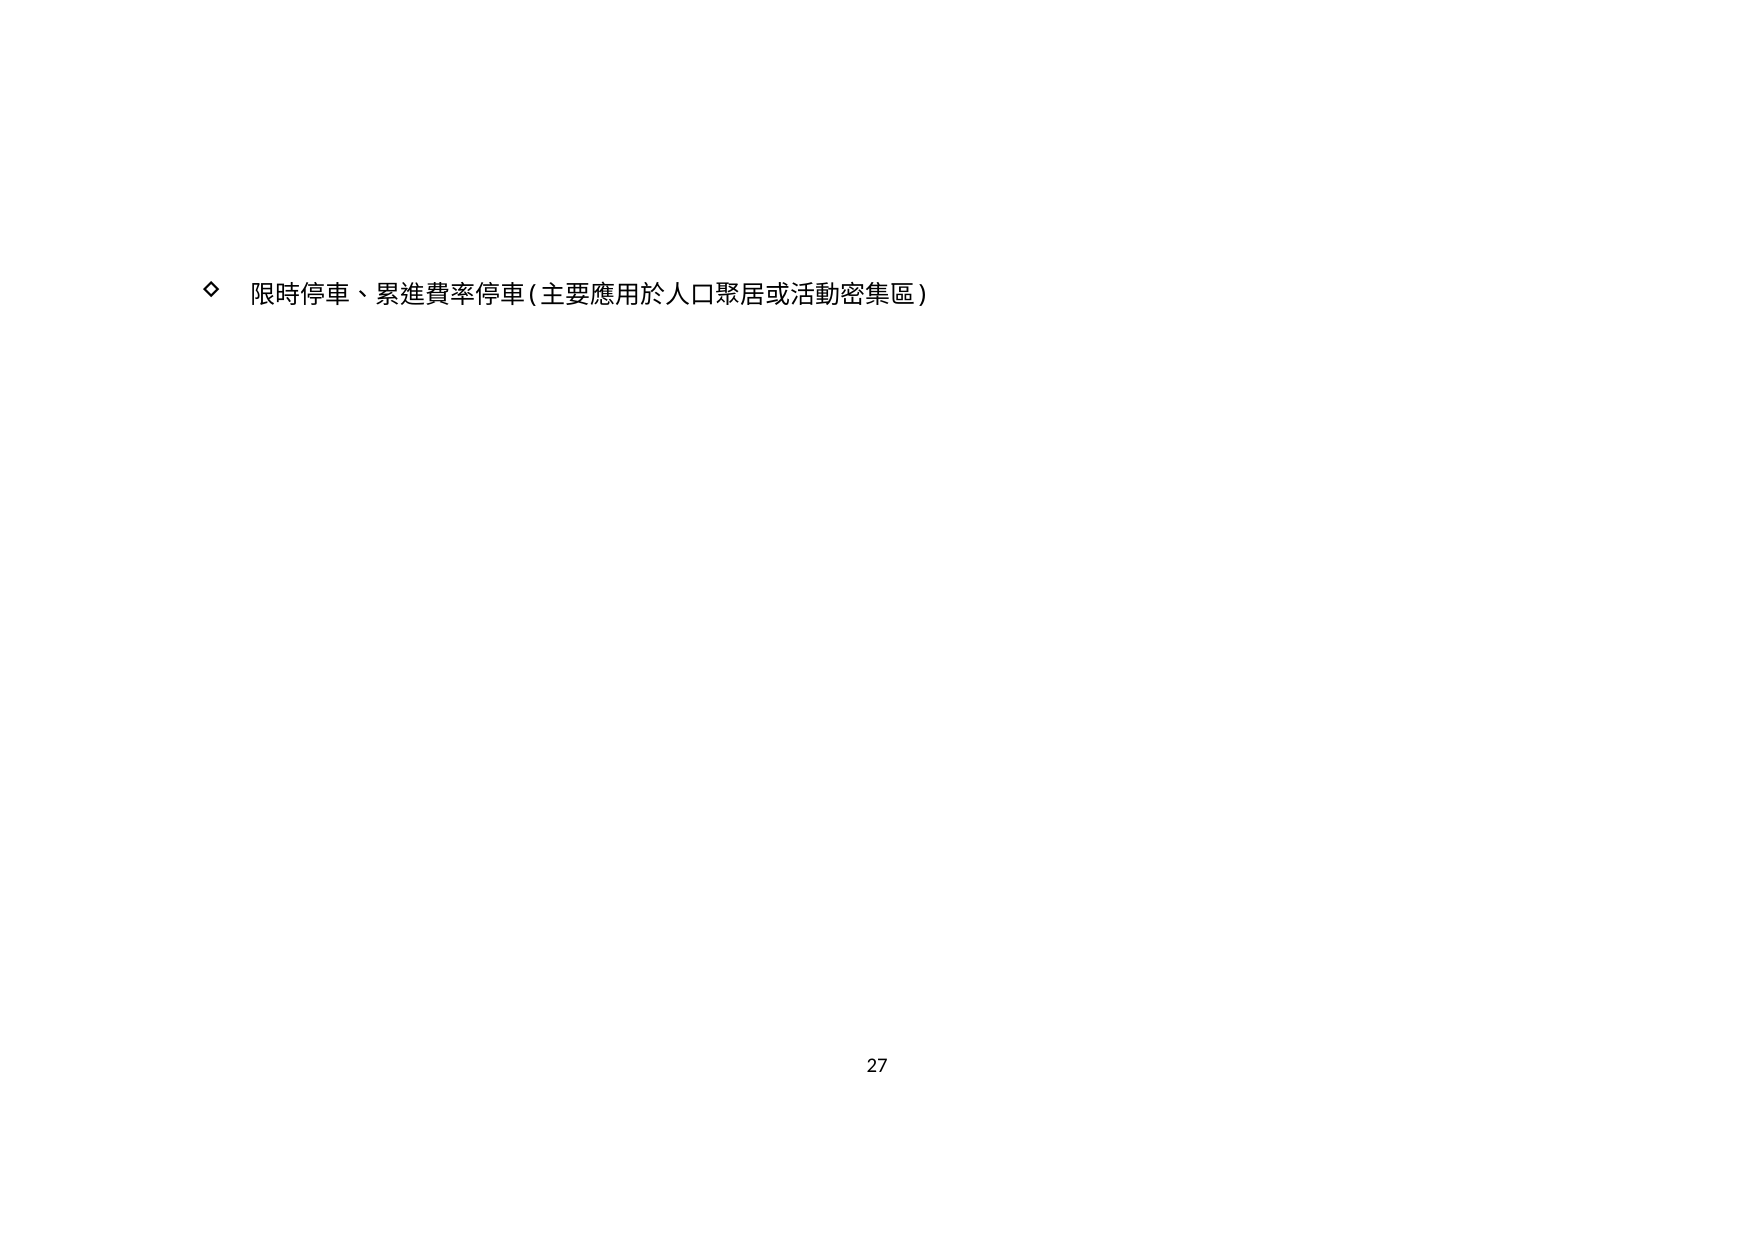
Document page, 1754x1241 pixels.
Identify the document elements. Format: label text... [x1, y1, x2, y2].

list 限時停車、累進費率停車(主要應用於人口聚居或活動密集區) [200, 251, 1604, 314]
